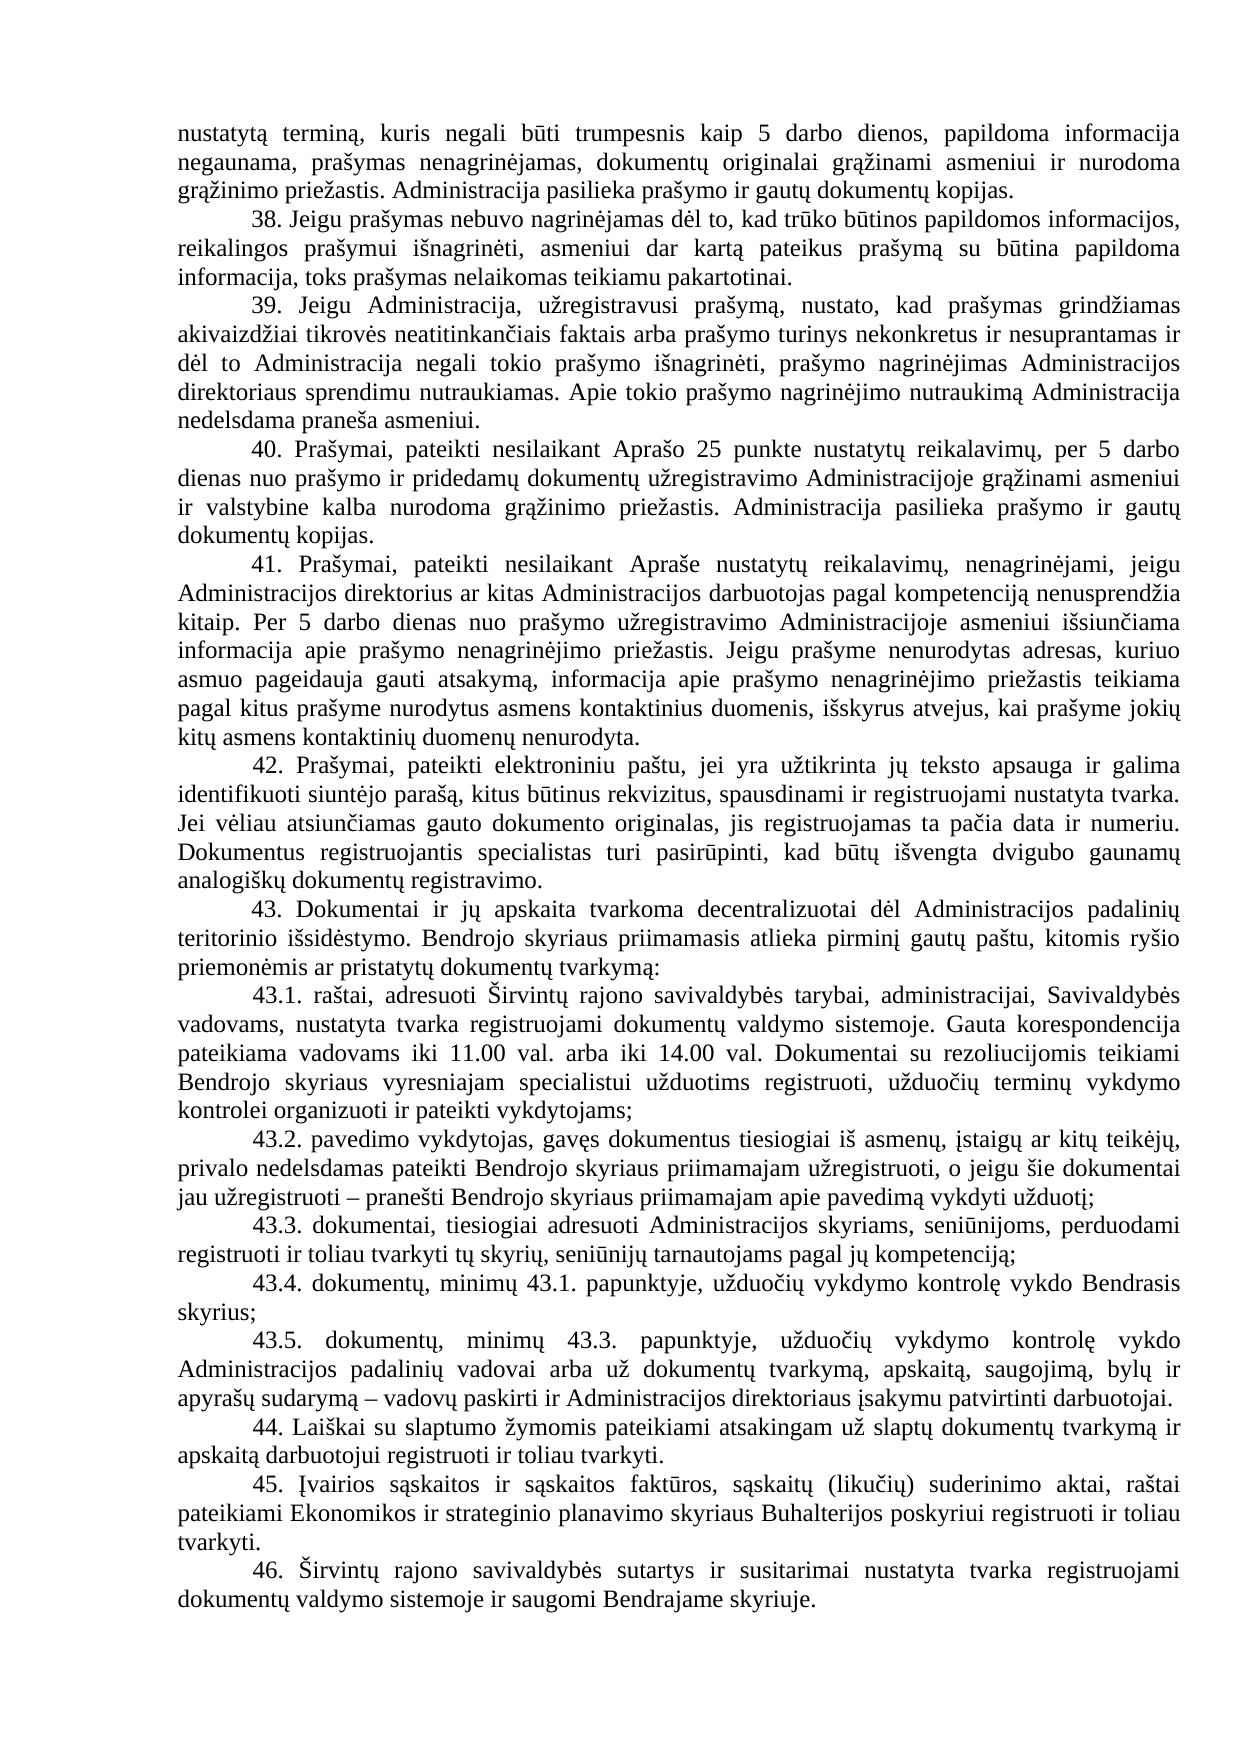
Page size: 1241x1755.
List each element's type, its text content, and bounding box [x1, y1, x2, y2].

text 43. Dokumentai ir jų apskaita tvarkoma decentralizuotai dėl Administracijos padalinių teritorinio išsidėstymo. Bendrojo skyriaus priimamasis atlieka pirminį gautų paštu, kitomis ryšio priemonėmis ar pristatytų dokumentų tvarkymą: [177, 894, 1181, 981]
text 41. Prašymai, pateikti nesilaikant Apraše nustatytų reikalavimų, nenagrinėjami, jeigu Administracijos direktorius ar kitas Administracijos darbuotojas pagal kompetenciją nenusprendžia kitaip. Per 5 darbo dienas nuo prašymo užregistravimo Administracijoje asmeniui išsiunčiama informacija apie prašymo nenagrinėjimo priežastis. Jeigu prašyme nenurodytas adresas, kuriuo asmuo pageidauja gauti atsakymą, informacija apie prašymo nenagrinėjimo priežastis teikiama pagal kitus prašyme nurodytus asmens kontaktinius duomenis, išskyrus atvejus, kai prašyme jokių kitų asmens kontaktinių duomenų nenurodyta. [177, 549, 1181, 751]
text nustatytą terminą, kuris negali būti trumpesnis kaip 5 darbo dienos, papildoma informacija negaunama, prašymas nenagrinėjamas, dokumentų originalai grąžinami asmeniui ir nurodoma grąžinimo priežastis. Administracija pasilieka prašymo ir gautų dokumentų kopijas. [177, 118, 1181, 204]
text 43.4. dokumentų, minimų 43.1. papunktyje, užduočių vykdymo kontrolę vykdo Bendrasis skyrius; [177, 1268, 1181, 1326]
text 45. Įvairios sąskaitos ir sąskaitos faktūros, sąskaitų (likučių) suderinimo aktai, raštai pateikiami Ekonomikos ir strateginio planavimo skyriaus Buhalterijos poskyriui registruoti ir toliau tvarkyti. [177, 1469, 1181, 1556]
text 38. Jeigu prašymas nebuvo nagrinėjamas dėl to, kad trūko būtinos papildomos informacijos, reikalingos prašymui išnagrinėti, asmeniui dar kartą pateikus prašymą su būtina papildoma informacija, toks prašymas nelaikomas teikiamu pakartotinai. [177, 204, 1181, 291]
text 43.3. dokumentai, tiesiogiai adresuoti Administracijos skyriams, seniūnijoms, perduodami registruoti ir toliau tvarkyti tų skyrių, seniūnijų tarnautojams pagal jų kompetenciją; [177, 1211, 1181, 1268]
text 44. Laiškai su slaptumo žymomis pateikiami atsakingam už slaptų dokumentų tvarkymą ir apskaitą darbuotojui registruoti ir toliau tvarkyti. [177, 1412, 1181, 1469]
text 43.1. raštai, adresuoti Širvintų rajono savivaldybės tarybai, administracijai, Savivaldybės vadovams, nustatyta tvarka registruojami dokumentų valdymo sistemoje. Gauta korespondencija pateikiama vadovams iki 11.00 val. arba iki 14.00 val. Dokumentai su rezoliucijomis teikiami Bendrojo skyriaus vyresniajam specialistui užduotims registruoti, užduočių terminų vykdymo kontrolei organizuoti ir pateikti vykdytojams; [177, 981, 1181, 1124]
text 43.2. pavedimo vykdytojas, gavęs dokumentus tiesiogiai iš asmenų, įstaigų ar kitų teikėjų, privalo nedelsdamas pateikti Bendrojo skyriaus priimamajam užregistruoti, o jeigu šie dokumentai jau užregistruoti – pranešti Bendrojo skyriaus priimamajam apie pavedimą vykdyti užduotį; [177, 1124, 1181, 1211]
text 39. Jeigu Administracija, užregistravusi prašymą, nustato, kad prašymas grindžiamas akivaizdžiai tikrovės neatitinkančiais faktais arba prašymo turinys nekonkretus ir nesuprantamas ir dėl to Administracija negali tokio prašymo išnagrinėti, prašymo nagrinėjimas Administracijos direktoriaus sprendimu nutraukiamas. Apie tokio prašymo nagrinėjimo nutraukimą Administracija nedelsdama praneša asmeniui. [177, 291, 1181, 434]
text 42. Prašymai, pateikti elektroniniu paštu, jei yra užtikrinta jų teksto apsauga ir galima identifikuoti siuntėjo parašą, kitus būtinus rekvizitus, spausdinami ir registruojami nustatyta tvarka. Jei vėliau atsiunčiamas gauto dokumento originalas, jis registruojamas ta pačia data ir numeriu. Dokumentus registruojantis specialistas turi pasirūpinti, kad būtų išvengta dvigubo gaunamų analogiškų dokumentų registravimo. [177, 751, 1181, 894]
text 46. Širvintų rajono savivaldybės sutartys ir susitarimai nustatyta tvarka registruojami dokumentų valdymo sistemoje ir saugomi Bendrajame skyriuje. [177, 1556, 1181, 1613]
text 40. Prašymai, pateikti nesilaikant Aprašo 25 punkte nustatytų reikalavimų, per 5 darbo dienas nuo prašymo ir pridedamų dokumentų užregistravimo Administracijoje grąžinami asmeniui ir valstybine kalba nurodoma grąžinimo priežastis. Administracija pasilieka prašymo ir gautų dokumentų kopijas. [177, 434, 1181, 549]
text 43.5. dokumentų, minimų 43.3. papunktyje, užduočių vykdymo kontrolę vykdo Administracijos padalinių vadovai arba už dokumentų tvarkymą, apskaitą, saugojimą, bylų ir apyrašų sudarymą – vadovų paskirti ir Administracijos direktoriaus įsakymu patvirtinti darbuotojai. [177, 1326, 1181, 1412]
